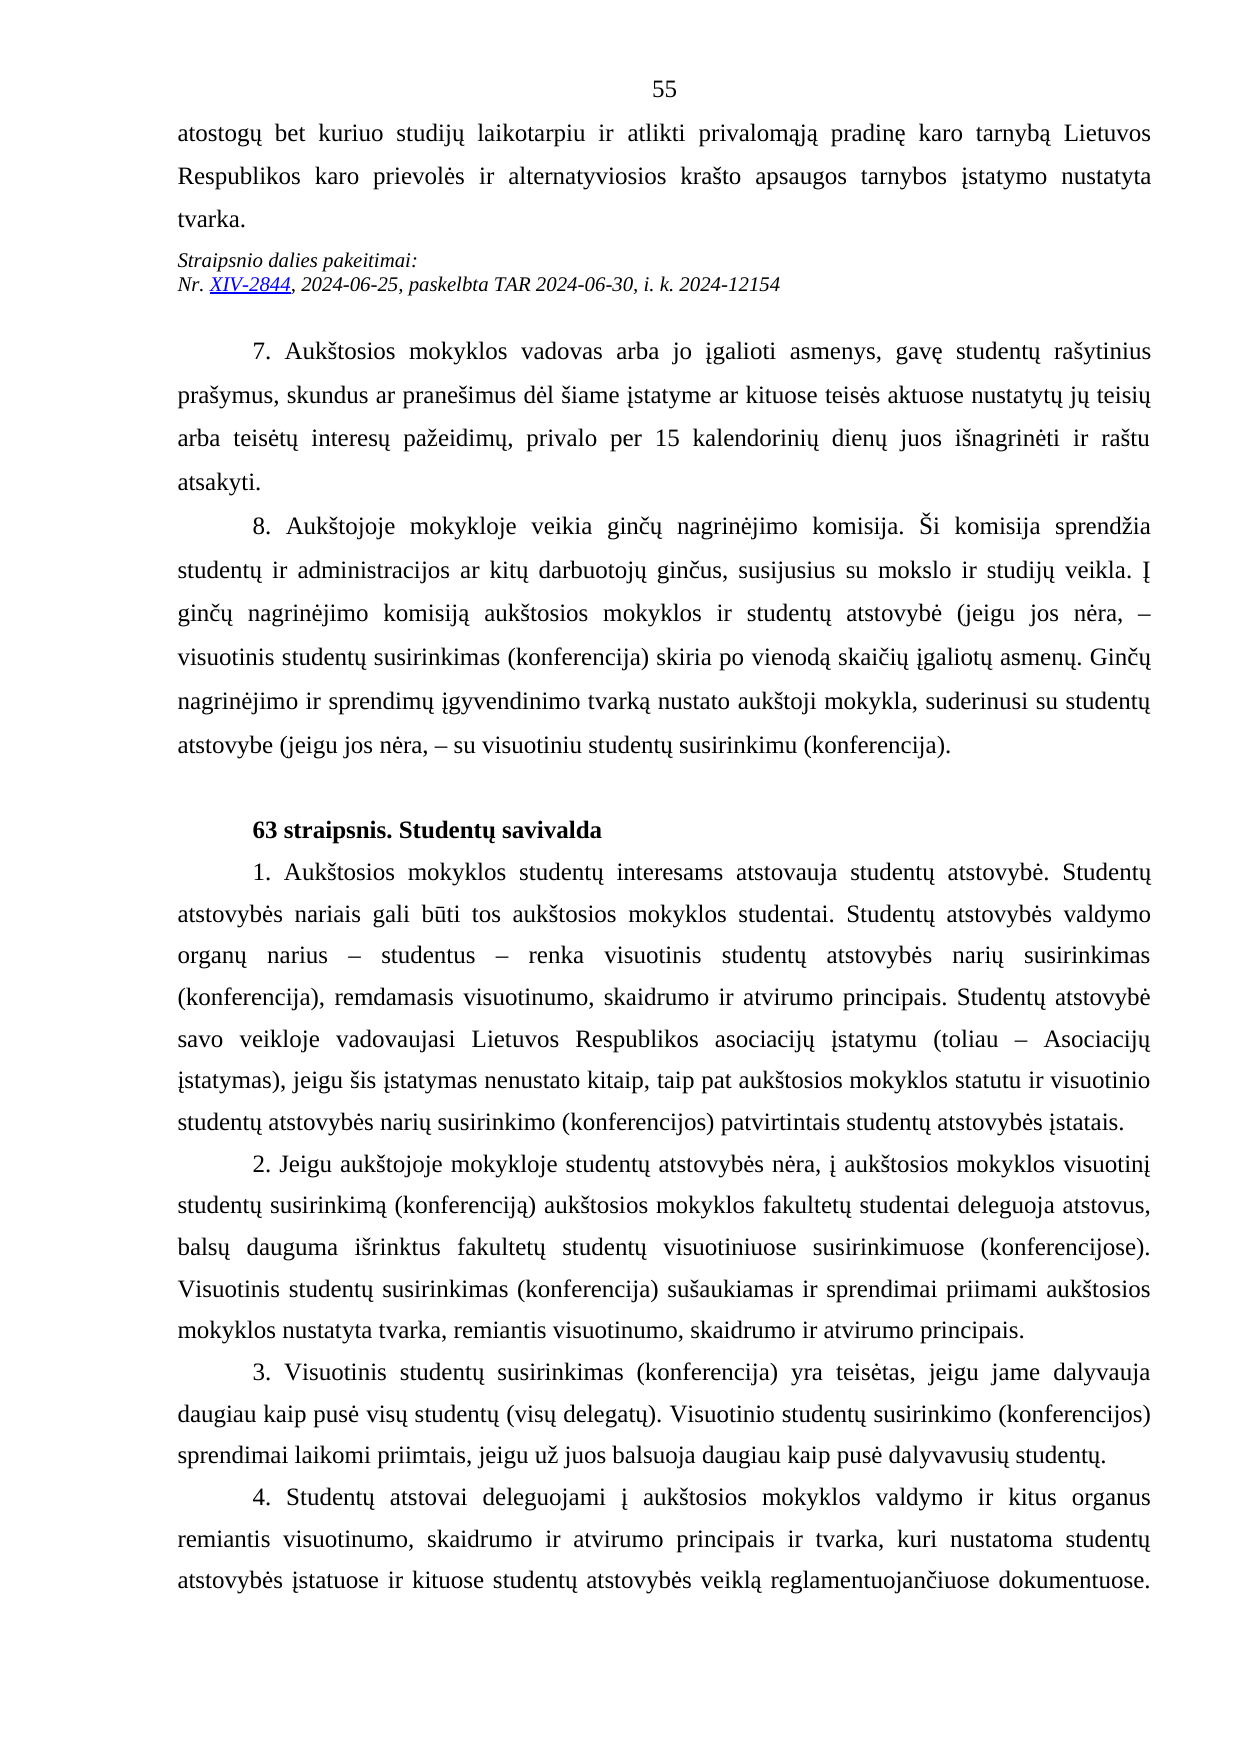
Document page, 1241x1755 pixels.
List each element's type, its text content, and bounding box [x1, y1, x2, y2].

text atostogų bet kuriuo studijų laikotarpiu ir atlikti privalomąją pradinę karo tarnybą Lietuvos Respublikos karo prievolės ir alternatyviosios krašto apsaugos tarnybos įstatymo nustatyta tvarka. [177, 118, 1152, 233]
text 63 straipsnis. Studentų savivalda [177, 806, 1152, 847]
text 3. Visuotinis studentų susirinkimas (konferencija) yra teisėtas, jeigu jame dalyvauja daugiau kaip pusė visų studentų (visų delegatų). Visuotinio studentų susirinkimo (konferencijos) sprendimai laikomi priimtais, jeigu už juos balsuoja daugiau kaip pusė dalyvavusių studentų. [177, 1347, 1152, 1472]
text 4. Studentų atstovai deleguojami į aukštosios mokyklos valdymo ir kitus organus remiantis visuotinumo, skaidrumo ir atvirumo principais ir tvarka, kuri nustatoma studentų atstovybės įstatuose ir kituose studentų atstovybės veiklą reglamentuojančiuose dokumentuose. [177, 1472, 1152, 1597]
text 1. Aukštosios mokyklos studentų interesams atstovauja studentų atstovybė. Studentų atstovybės nariais gali būti tos aukštosios mokyklos studentai. Studentų atstovybės valdymo organų narius – studentus – renka visuotinis studentų atstovybės narių susirinkimas (konferencija), remdamasis visuotinumo, skaidrumo ir atvirumo principais. Studentų atstovybė savo veikloje vadovaujasi Lietuvos Respublikos asociacijų įstatymu (toliau – Asociacijų įstatymas), jeigu šis įstatymas nenustato kitaip, taip pat aukštosios mokyklos statutu ir visuotinio studentų atstovybės narių susirinkimo (konferencijos) patvirtintais studentų atstovybės įstatais. [177, 847, 1152, 1139]
text 8. Aukštojoje mokykloje veikia ginčų nagrinėjimo komisija. Ši komisija sprendžia studentų ir administracijos ar kitų darbuotojų ginčus, susijusius su mokslo ir studijų veikla. Į ginčų nagrinėjimo komisiją aukštosios mokyklos ir studentų atstovybė (jeigu jos nėra, – visuotinis studentų susirinkimas (konferencija) skiria po vienodą skaičių įgaliotų asmenų. Ginčų nagrinėjimo ir sprendimų įgyvendinimo tvarką nustato aukštoji mokykla, suderinusi su studentų atstovybe (jeigu jos nėra, – su visuotiniu studentų susirinkimu (konferencija). [177, 499, 1152, 762]
text Nr. XIV-2844, 2024-06-25, paskelbta TAR 2024-06-30, i. k. 2024-12154 [177, 272, 1152, 296]
text 7. Aukštosios mokyklos vadovas arba jo įgalioti asmenys, gavę studentų rašytinius prašymus, skundus ar pranešimus dėl šiame įstatyme ar kituose teisės aktuose nustatytų jų teisių arba teisėtų interesų pažeidimų, privalo per 15 kalendorinių dienų juos išnagrinėti ir raštu atsakyti. [177, 324, 1152, 499]
text 2. Jeigu aukštojoje mokykloje studentų atstovybės nėra, į aukštosios mokyklos visuotinį studentų susirinkimą (konferenciją) aukštosios mokyklos fakultetų studentai deleguoja atstovus, balsų dauguma išrinktus fakultetų studentų visuotiniuose susirinkimuose (konferencijose). Visuotinis studentų susirinkimas (konferencija) sušaukiamas ir sprendimai priimami aukštosios mokyklos nustatyta tvarka, remiantis visuotinumo, skaidrumo ir atvirumo principais. [177, 1139, 1152, 1347]
text Straipsnio dalies pakeitimai: [177, 247, 1152, 272]
